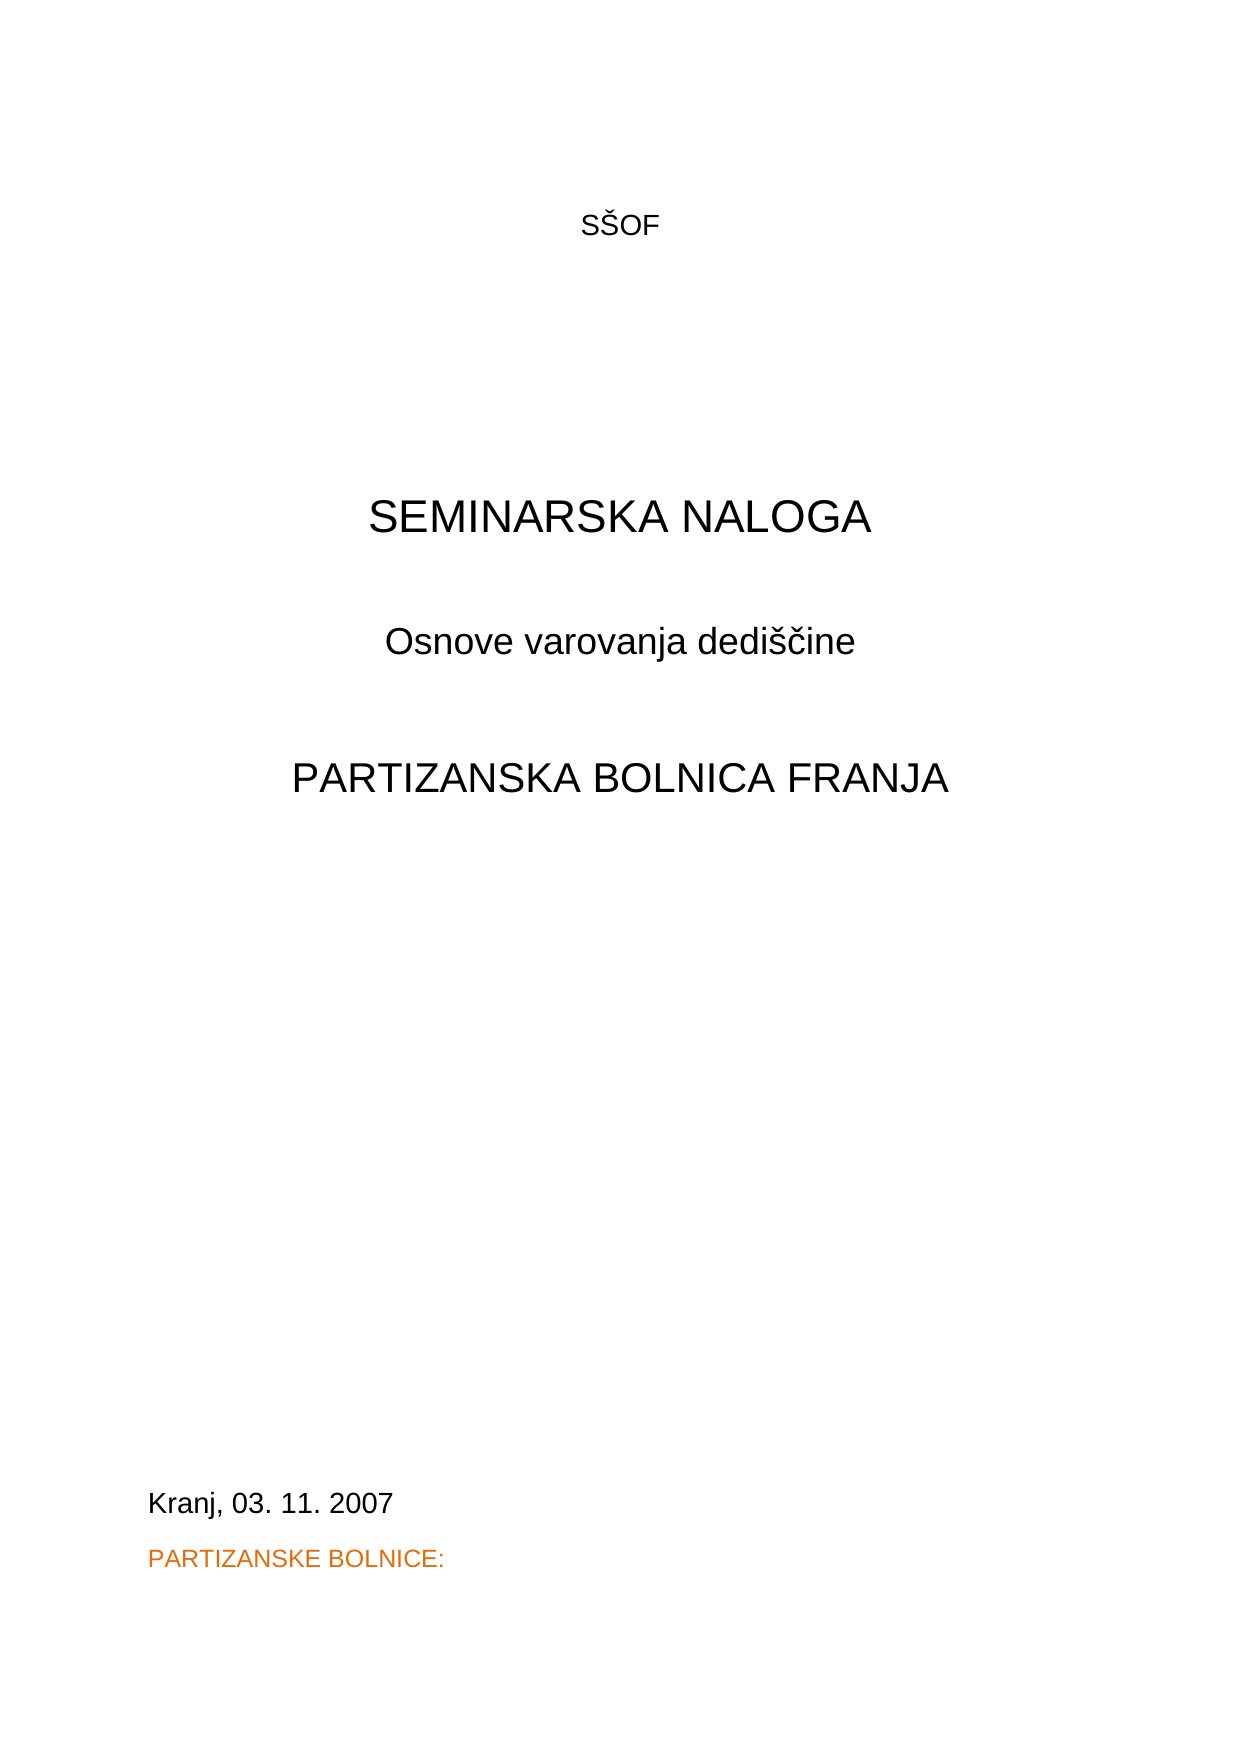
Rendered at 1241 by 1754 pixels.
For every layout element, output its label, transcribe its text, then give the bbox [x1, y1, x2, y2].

text PARTIZANSKE BOLNICE: [148, 1544, 1093, 1573]
text SEMINARSKA NALOGA [148, 490, 1093, 542]
text PARTIZANSKA BOLNICA FRANJA [148, 753, 1093, 801]
text SŠOF [148, 208, 1093, 242]
text Osnove varovanja dediščine [148, 619, 1093, 662]
text Kranj, 03. 11. 2007 [148, 1487, 1093, 1520]
